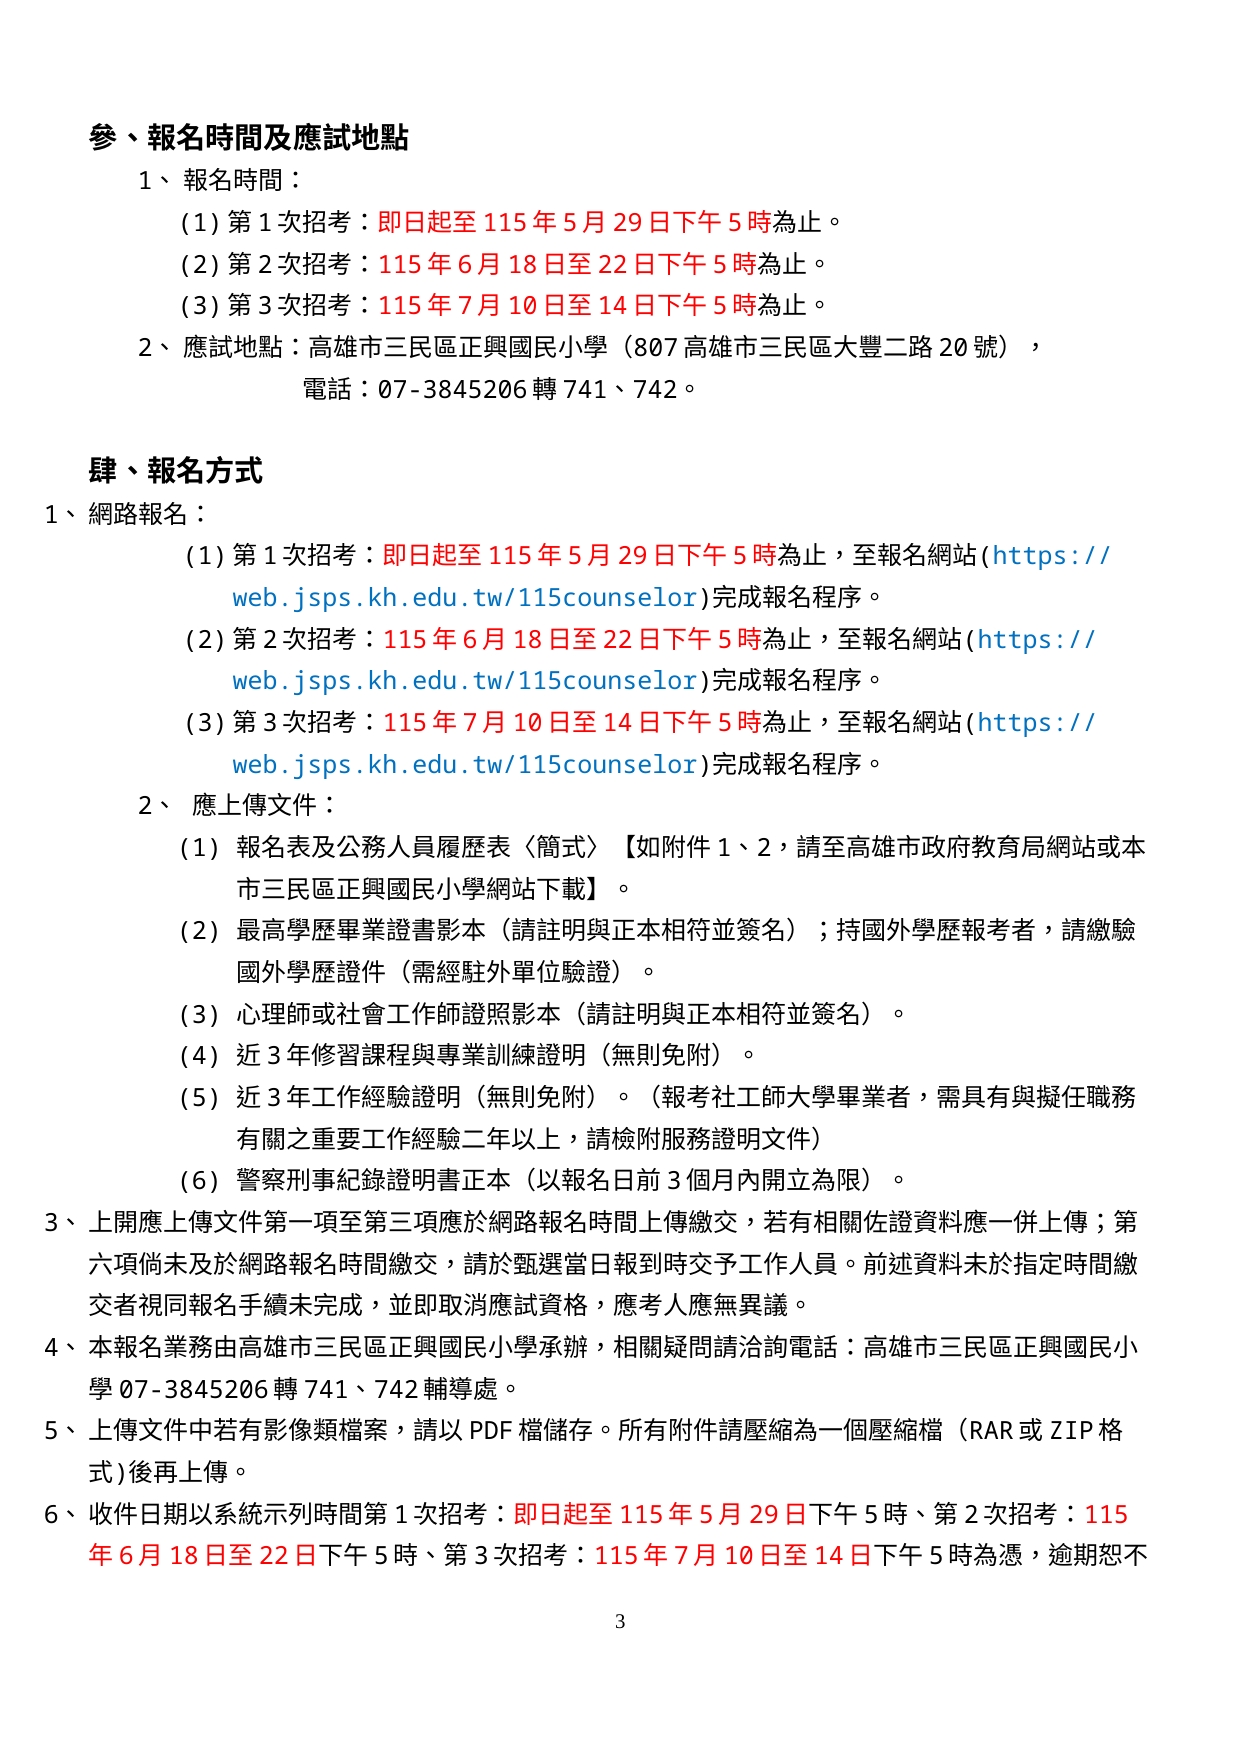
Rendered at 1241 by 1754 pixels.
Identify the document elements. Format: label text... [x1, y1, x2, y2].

list 報名時間： [133, 156, 1152, 198]
list 近3年工作經驗證明（無則免附）。（報考社工師大學畢業者，需具有與擬任職務有關之重要工作經驗二年以上，請檢附服務證明文件） [222, 1073, 1152, 1156]
list 應試地點：高雄市三民區正興國民小學（807高雄市三民區大豐二路20號）， [133, 323, 1152, 365]
list 最高學歷畢業證書影本（請註明與正本相符並簽名）；持國外學歷報考者，請繳驗國外學歷證件（需經駐外單位驗證）。 [222, 906, 1152, 990]
list 本報名業務由高雄市三民區正興國民小學承辦，相關疑問請洽詢電話：高雄市三民區正興國民小學07-3845206轉741、742輔導處。 [84, 1323, 1152, 1406]
list 第1次招考：即日起至115年5月29日下午5時為止，至報名網站(https://web.jsps.kh.edu.tw/115counselor)完成報名程序。 [182, 531, 1152, 615]
list 網路報名： [84, 490, 1152, 531]
list 近3年修習課程與專業訓練證明（無則免附）。 [222, 1031, 1152, 1073]
list 第3次招考：115年7月10日至14日下午5時為止。 [177, 281, 1152, 323]
text 電話：07-3845206轉741、742。 [302, 365, 1152, 406]
list 收件日期以系統示列時間第1次招考：即日起至115年5月29日下午5時、第2次招考：115年6月18日至22日下午5時、第3次招考：115年7月10日至14日下午5時為憑，逾期恕不 [84, 1490, 1152, 1573]
text 參、報名時間及應試地點 [89, 115, 1152, 156]
list 第2次招考：115年6月18日至22日下午5時為止，至報名網站(https://web.jsps.kh.edu.tw/115counselor)完成報名程序。 [182, 615, 1152, 698]
list 心理師或社會工作師證照影本（請註明與正本相符並簽名）。 [222, 990, 1152, 1031]
list 上傳文件中若有影像類檔案，請以PDF檔儲存。所有附件請壓縮為一個壓縮檔（RAR或ZIP格式)後再上傳。 [84, 1406, 1152, 1490]
list 警察刑事紀錄證明書正本（以報名日前3個月內開立為限）。 [222, 1156, 1152, 1198]
list 上開應上傳文件第一項至第三項應於網路報名時間上傳繳交，若有相關佐證資料應一併上傳；第六項倘未及於網路報名時間繳交，請於甄選當日報到時交予工作人員。前述資料未於指定時間繳交者視同報名手續未完成，並即取消應試資格，應考人應無異議。 [84, 1198, 1160, 1323]
list 報名表及公務人員履歷表〈簡式〉【如附件1、2，請至高雄市政府教育局網站或本市三民區正興國民小學網站下載】。 [222, 823, 1152, 906]
list 第1次招考：即日起至115年5月29日下午5時為止。 [177, 198, 1152, 240]
list 第3次招考：115年7月10日至14日下午5時為止，至報名網站(https://web.jsps.kh.edu.tw/115counselor)完成報名程序。 [182, 698, 1152, 781]
list 應上傳文件： [177, 781, 1152, 823]
list 第2次招考：115年6月18日至22日下午5時為止。 [177, 240, 1152, 281]
text 肆、報名方式 [89, 448, 1152, 490]
